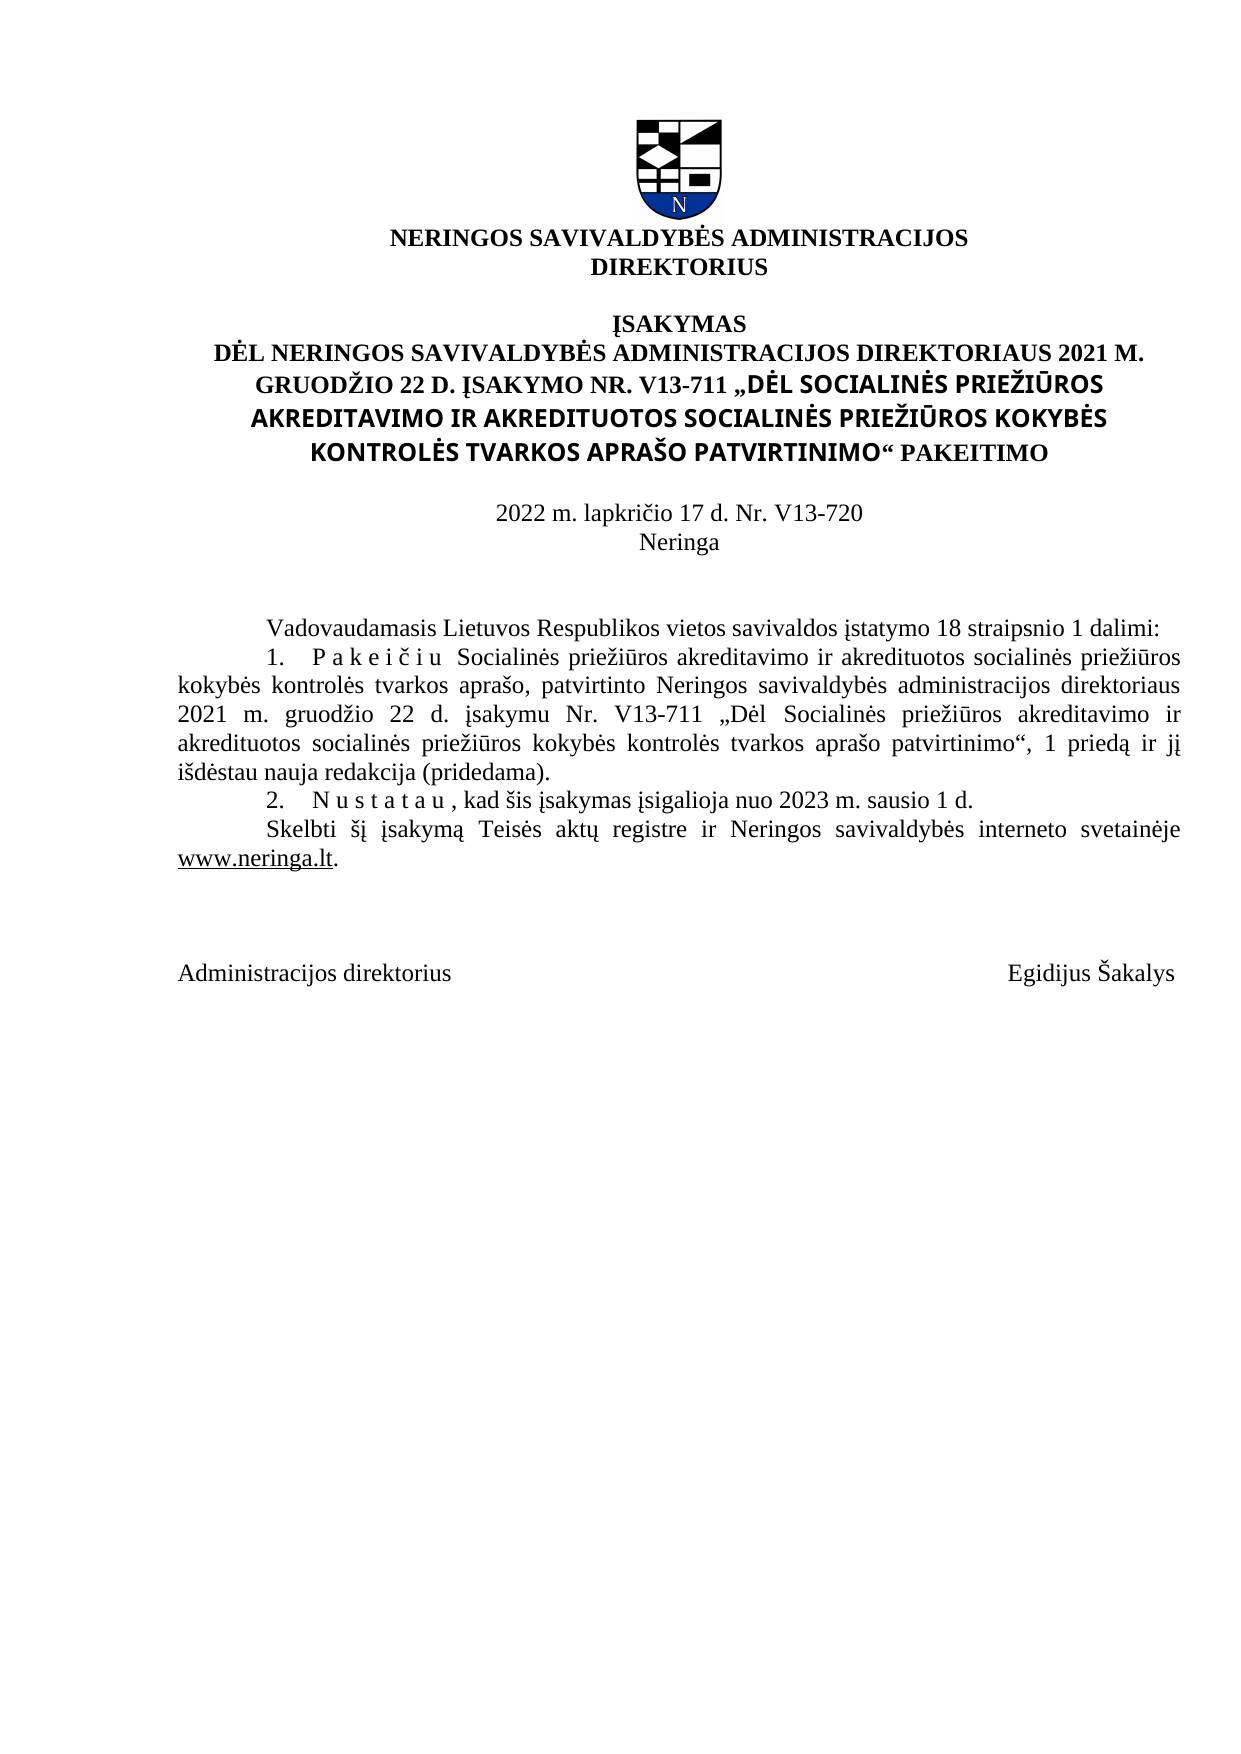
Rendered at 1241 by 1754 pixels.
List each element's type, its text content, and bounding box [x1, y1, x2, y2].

subtitle ĮSAKYMAS [177, 309, 1181, 338]
text Vadovaudamasis Lietuvos Respublikos vietos savivaldos įstatymo 18 straipsnio 1 dalimi: [177, 613, 1181, 642]
text 2. Nustatau, kad šis įsakymas įsigalioja nuo 2023 m. sausio 1 d. [177, 785, 1181, 814]
text 1. Pakeičiu Socialinės priežiūros akreditavimo ir akredituotos socialinės priežiūros kokybės kontrolės tvarkos aprašo, patvirtinto Neringos savivaldybės administracijos direktoriaus 2021 m. gruodžio 22 d. įsakymu Nr. V13-711 „Dėl Socialinės priežiūros akreditavimo ir akredituotos socialinės priežiūros kokybės kontrolės tvarkos aprašo patvirtinimo“, 1 priedą ir jį išdėstau nauja redakcija (pridedama). [177, 642, 1181, 785]
text DĖL NERINGOS SAVIVALDYBĖS ADMINISTRACIJOS DIREKTORIAUS 2021 M. GRUODŽIO 22 D. ĮSAKYMO NR. V13-711 „DĖL SOCIALINĖS PRIEŽIŪROS AKREDITAVIMO IR AKREDITUOTOS SOCIALINĖS PRIEŽIŪROS KOKYBĖS KONTROLĖS TVARKOS APRAŠO PATVIRTINIMO“ PAKEITIMO [177, 338, 1181, 469]
subtitle Administracijos direktorius Egidijus Šakalys [118, 958, 1181, 987]
text Skelbti šį įsakymą Teisės aktų registre ir Neringos savivaldybės interneto svetainėje www.neringa.lt. [177, 814, 1181, 872]
text 2022 m. lapkričio 17 d. Nr. V13-720 [177, 498, 1181, 527]
subtitle DIREKTORIUS [177, 252, 1181, 281]
subtitle NERINGOS SAVIVALDYBĖS ADMINISTRACIJOS [177, 223, 1181, 252]
text Neringa [177, 527, 1181, 555]
